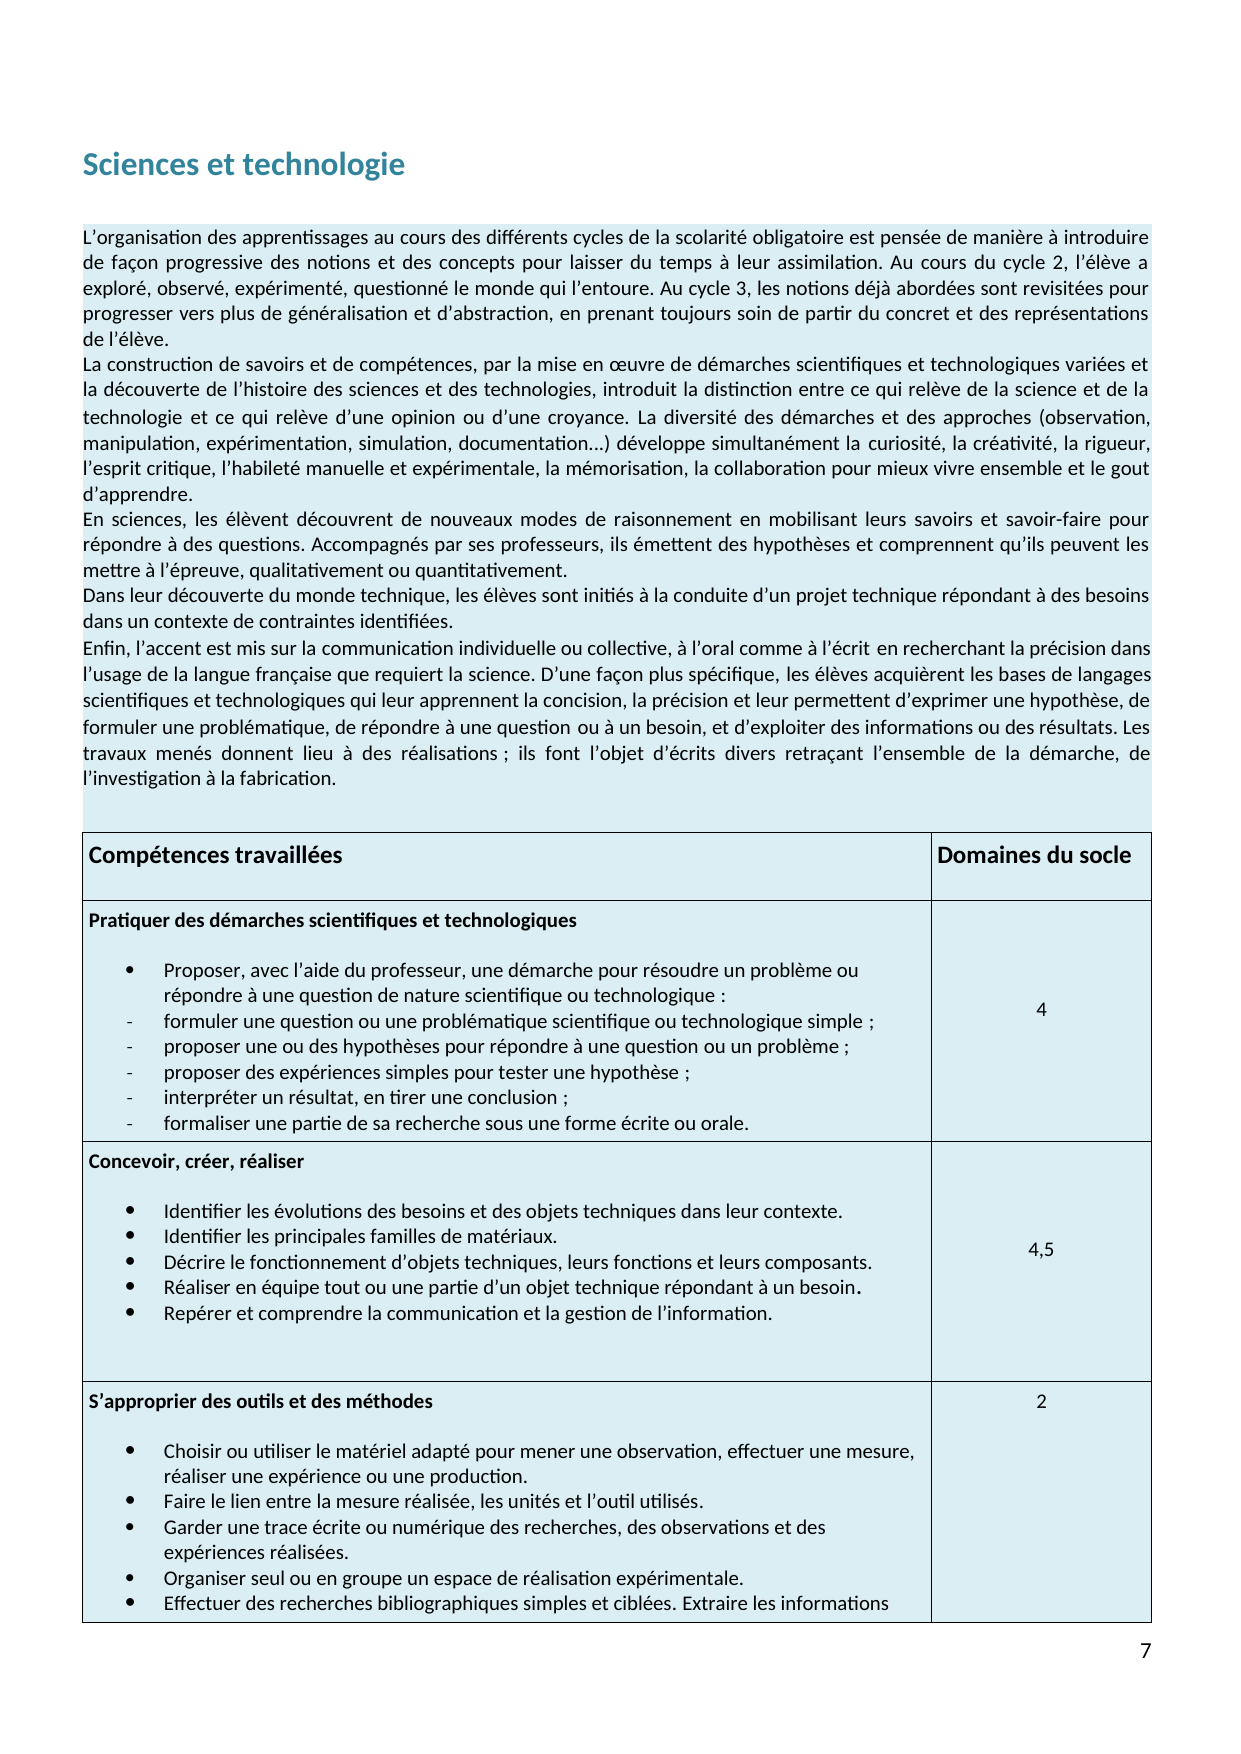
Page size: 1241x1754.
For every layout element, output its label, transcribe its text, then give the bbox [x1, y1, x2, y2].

table_cell 4 [932, 901, 1151, 1141]
table_cell S’approprier des outils et des méthodes Choisir ou utiliser le matériel adapté pour mener une observation, effectuer une mesure, réaliser une expérience ou une production. Faire le lien entre la mesure réalisée, les unités et l’outil utilisés. Garder une trace écrite ou numérique des recherches, des observations et des expériences réalisées. Organiser seul ou en groupe un espace de réalisation expérimentale. Effectuer des recherches bibliographiques simples et ciblées. Extraire les informations pertinentes d’un document et les mettre en relation pour répondre à une question. Utiliser les outils mathématiques adaptés. [83, 1382, 931, 1622]
text Enfin, l’accent est mis sur la communication individuelle ou collective, à l’oral comme à l’écrit en recherchant la précision dans l’usage de la langue française que requiert la science. D’une façon plus spécifique, les élèves acquièrent les bases de langages scientifiques et technologiques qui leur apprennent la concision, la précision et leur permettent d’exprimer une hypothèse, de formuler une problématique, de répondre à une question ou à un besoin, et d’exploiter des informations ou des résultats. Les travaux menés donnent lieu à des réalisations ; ils font l’objet d’écrits divers retraçant l’ensemble de la démarche, de l’investigation à la fabrication. [83, 633, 1152, 791]
text Sciences et technologie [83, 143, 1152, 183]
table_cell 4,5 [932, 1142, 1151, 1381]
table_header Domaines du socle [932, 833, 1151, 900]
text La construction de savoirs et de compétences, par la mise en œuvre de démarches scientifiques et technologiques variées et la découverte de l’histoire des sciences et des technologies, introduit la distinction entre ce qui relève de la science et de la technologie et ce qui relève d’une opinion ou d’une croyance. La diversité des démarches et des approches (observation, manipulation, expérimentation, simulation, documentation...) développe simultanément la curiosité, la créativité, la rigueur, l’esprit critique, l’habileté manuelle et expérimentale, la mémorisation, la collaboration pour mieux vivre ensemble et le gout d’apprendre. [83, 351, 1152, 506]
text En sciences, les élèvent découvrent de nouveaux modes de raisonnement en mobilisant leurs savoirs et savoir-faire pour répondre à des questions. Accompagnés par ses professeurs, ils émettent des hypothèses et comprennent qu’ils peuvent les mettre à l’épreuve, qualitativement ou quantitativement. [83, 506, 1152, 582]
table_cell 2 [932, 1382, 1151, 1622]
text Dans leur découverte du monde technique, les élèves sont initiés à la conduite d’un projet technique répondant à des besoins dans un contexte de contraintes identifiées. [83, 582, 1152, 633]
table_cell Pratiquer des démarches scientifiques et technologiques Proposer, avec l’aide du professeur, une démarche pour résoudre un problème ou répondre à une question de nature scientifique ou technologique : formuler une question ou une problématique scientifique ou technologique simple ; proposer une ou des hypothèses pour répondre à une question ou un problème ; proposer des expériences simples pour tester une hypothèse ; interpréter un résultat, en tirer une conclusion ; formaliser une partie de sa recherche sous une forme écrite ou orale. [83, 901, 931, 1141]
table_header Compétences travaillées [83, 833, 931, 900]
text L’organisation des apprentissages au cours des différents cycles de la scolarité obligatoire est pensée de manière à introduire de façon progressive des notions et des concepts pour laisser du temps à leur assimilation. Au cours du cycle 2, l’élève a exploré, observé, expérimenté, questionné le monde qui l’entoure. Au cycle 3, les notions déjà abordées sont revisitées pour progresser vers plus de généralisation et d’abstraction, en prenant toujours soin de partir du concret et des représentations de l’élève. [83, 224, 1152, 351]
table_cell Concevoir, créer, réaliser Identifier les évolutions des besoins et des objets techniques dans leur contexte. Identifier les principales familles de matériaux. Décrire le fonctionnement d’objets techniques, leurs fonctions et leurs composants. Réaliser en équipe tout ou une partie d’un objet technique répondant à un besoin. Repérer et comprendre la communication et la gestion de l’information. [83, 1142, 931, 1381]
